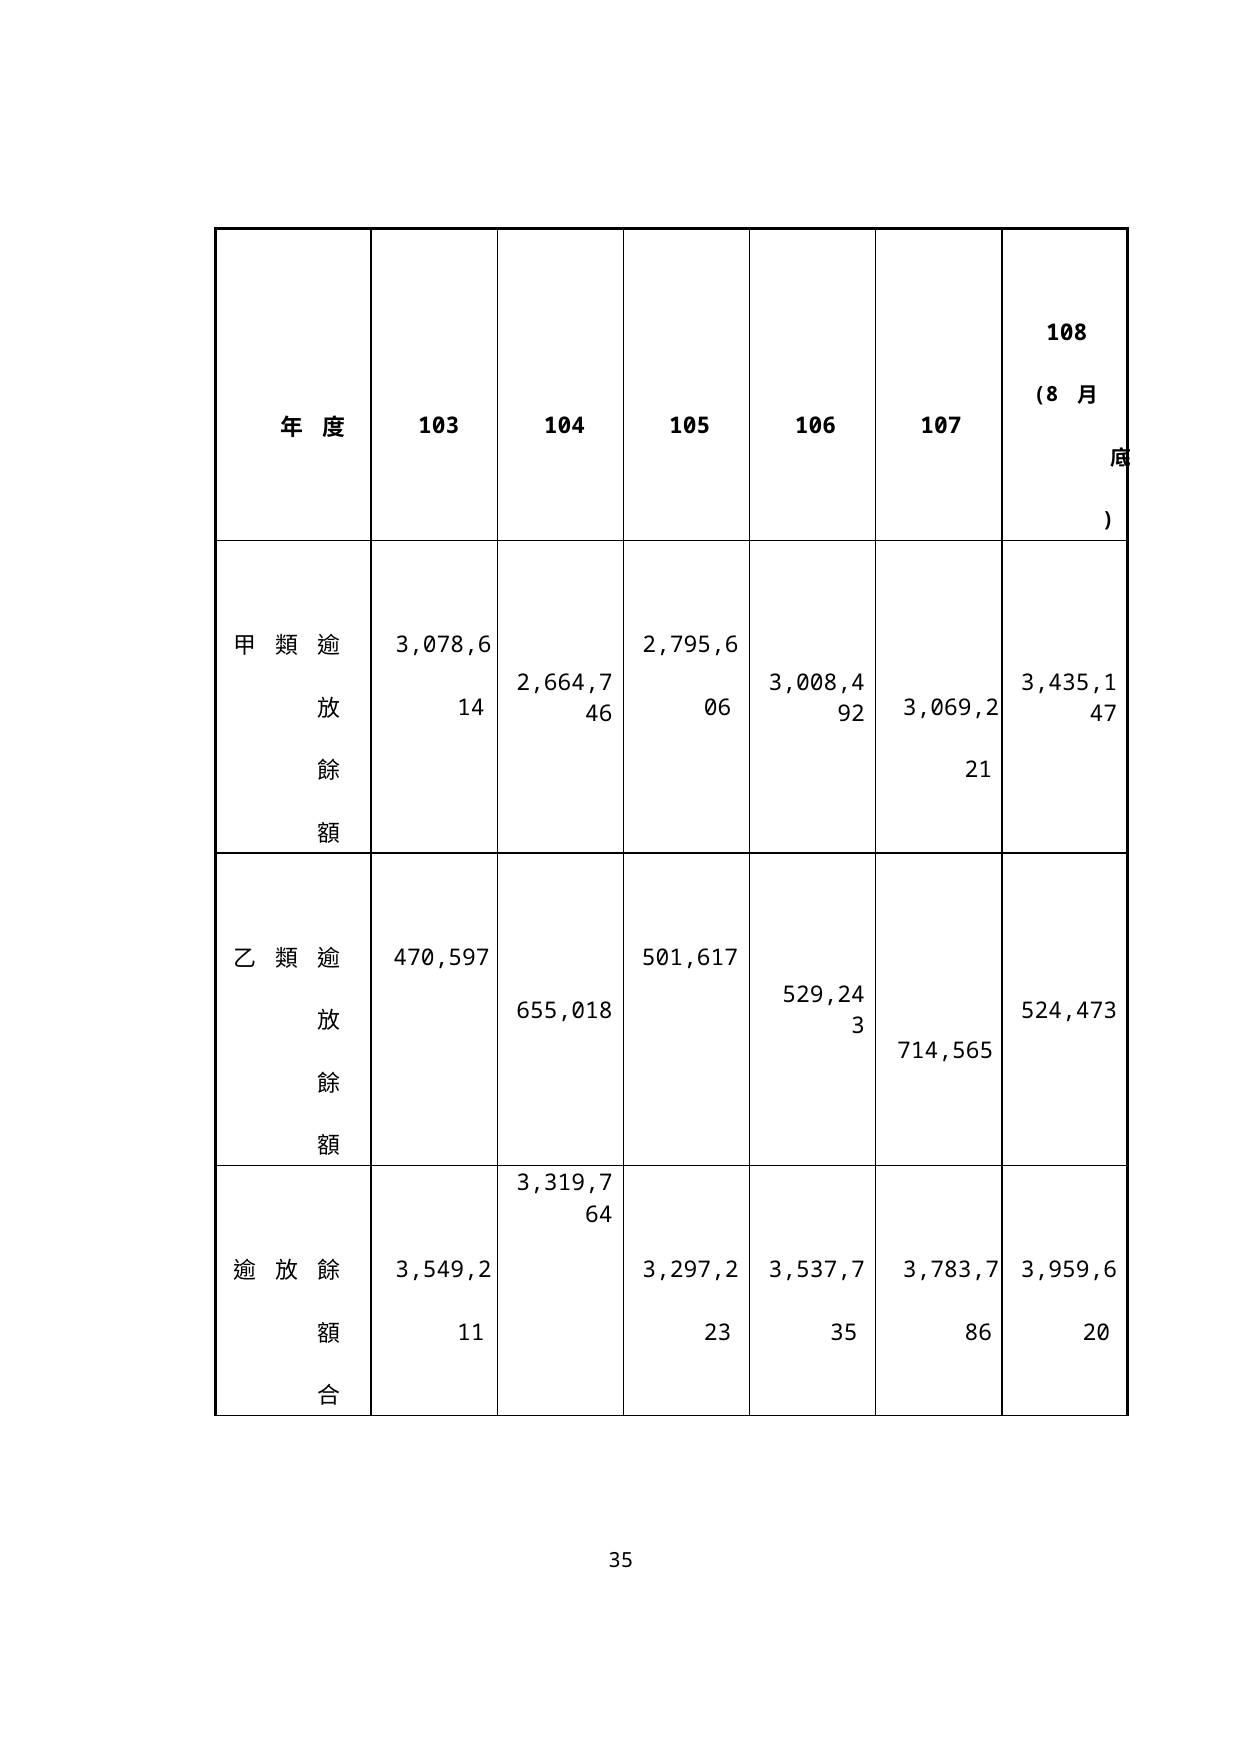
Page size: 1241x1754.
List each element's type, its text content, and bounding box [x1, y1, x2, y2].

table_cell 3,319,764 [498, 1166, 623, 1415]
table_header 107 [876, 230, 1001, 540]
table_cell 3,537,735 [750, 1166, 875, 1415]
table_cell 3,008,492 [750, 541, 875, 852]
table_cell 3,783,786 [876, 1166, 1001, 1415]
table_cell 3,078,614 [372, 541, 497, 852]
table_header 104 [498, 230, 623, 540]
table_cell 3,297,223 [624, 1166, 749, 1415]
table_cell 3,069,221 [876, 541, 1001, 852]
table_cell 501,617 [624, 854, 749, 1165]
table_cell 逾放餘額合 [217, 1166, 370, 1415]
table_cell 2,664,746 [498, 541, 623, 852]
table_cell 3,959,620 [1003, 1166, 1126, 1415]
table_header 105 [624, 230, 749, 540]
table_cell 529,243 [750, 854, 875, 1165]
table_cell 3,549,211 [372, 1166, 497, 1415]
table_cell 470,597 [372, 854, 497, 1165]
table_header 年度 [217, 230, 370, 540]
table_cell 乙類逾放餘額 [217, 854, 370, 1165]
table_cell 524,473 [1003, 854, 1126, 1165]
table_cell 714,565 [876, 854, 1001, 1165]
table_header 108 (8月底) [1003, 230, 1126, 540]
table_cell 甲類逾放餘額 [217, 541, 370, 852]
table_header 103 [372, 230, 497, 540]
table_cell 2,795,606 [624, 541, 749, 852]
table_cell 655,018 [498, 854, 623, 1165]
table_cell 3,435,147 [1003, 541, 1126, 852]
table_header 106 [750, 230, 875, 540]
